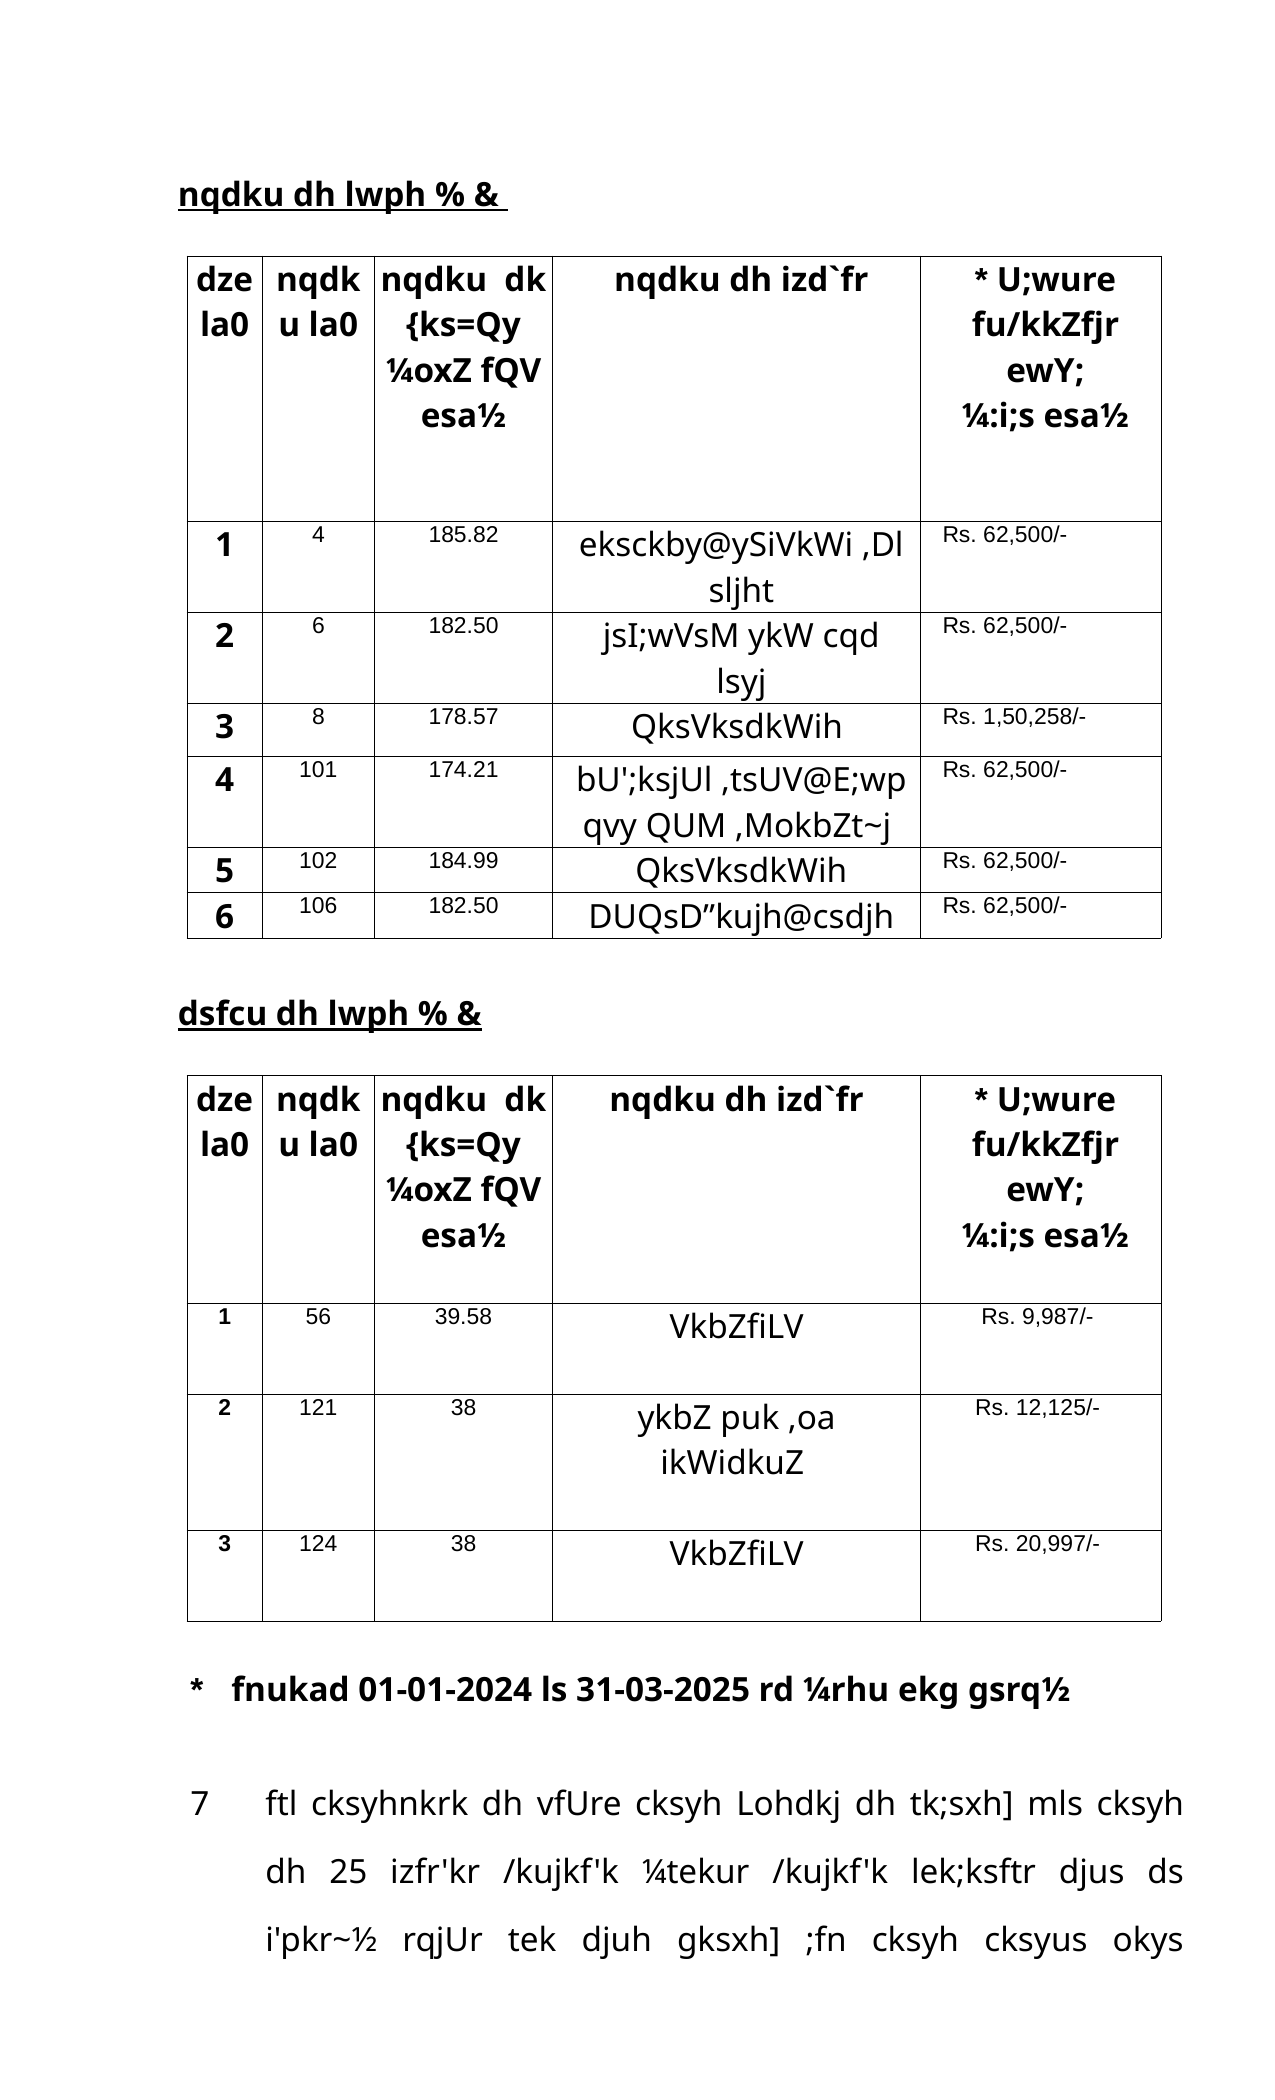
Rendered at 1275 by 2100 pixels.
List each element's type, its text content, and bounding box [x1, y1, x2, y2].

table_header dze la0 [188, 1076, 262, 1302]
table_cell Rs. 62,500/- [921, 893, 1161, 938]
table_cell 6 [263, 613, 374, 703]
table_cell 5 [188, 848, 262, 892]
table_cell Rs. 62,500/- [921, 848, 1161, 892]
table_cell 39.58 [375, 1304, 552, 1393]
table_cell 121 [263, 1395, 374, 1530]
table_cell 185.82 [375, 522, 552, 612]
table_cell DUQsD”kujh@csdjh [553, 893, 920, 938]
table_cell 178.57 [375, 704, 552, 756]
table_cell 174.21 [375, 757, 552, 847]
table_header * U;wure fu/kkZfjr ewY; ¼:i;s esa½ [921, 257, 1161, 521]
table_header nqdku dh izd`fr [553, 1076, 920, 1302]
table_cell 56 [263, 1304, 374, 1393]
table_cell VkbZfiLV [553, 1531, 920, 1621]
table_cell 1 [188, 522, 262, 612]
table_cell Rs. 62,500/- [921, 757, 1161, 847]
table_header nqdku la0 [263, 1076, 374, 1302]
text 7 ftl cksyhnkrk dh vfUre cksyh Lohdkj dh tk;sxh] mls cksyh dh 25 izfr'kr /kujkf'k ¼tekur /kujkf'k lek;ksftr djus ds i'pkr~½ rqjUr tek djuh gksxh] ;fn cksyh cksyus okys [190, 1780, 1185, 1961]
table_cell 1 [188, 1304, 262, 1393]
table_cell eksckby@ySiVkWi ,Dlsljht [553, 522, 920, 612]
table_cell 38 [375, 1531, 552, 1621]
table_cell 4 [263, 522, 374, 612]
table_cell 2 [188, 1395, 262, 1530]
table_cell Rs. 62,500/- [921, 522, 1161, 612]
table_cell 6 [188, 893, 262, 938]
table_header nqdku dk {ks=Qy ¼oxZ fQV esa½ [375, 1076, 552, 1302]
table_cell 102 [263, 848, 374, 892]
table_header nqdku dk {ks=Qy ¼oxZ fQV esa½ [375, 257, 552, 521]
table_cell 182.50 [375, 613, 552, 703]
table_cell Rs. 20,997/- [921, 1531, 1161, 1621]
table_header nqdku la0 [263, 257, 374, 521]
table_cell 184.99 [375, 848, 552, 892]
table_cell 124 [263, 1531, 374, 1621]
table_cell Rs. 9,987/- [921, 1304, 1161, 1393]
table_cell 3 [188, 704, 262, 756]
table_header * U;wure fu/kkZfjr ewY; ¼:i;s esa½ [921, 1076, 1161, 1302]
table_cell ykbZ puk ,oa ikWidkuZ [553, 1395, 920, 1530]
table_cell 8 [263, 704, 374, 756]
table_cell 106 [263, 893, 374, 938]
table_cell Rs. 12,125/- [921, 1395, 1161, 1530]
table_cell jsI;wVsM ykW cqd lsyj [553, 613, 920, 703]
table_cell 182.50 [375, 893, 552, 938]
table_cell 3 [188, 1531, 262, 1621]
table_cell 2 [188, 613, 262, 703]
text * fnukad 01-01-2024 ls 31-03-2025 rd ¼rhu ekg gsrq½ [190, 1666, 1185, 1712]
text nqdku dh lwph % & [178, 170, 1185, 216]
table_cell Rs. 62,500/- [921, 613, 1161, 703]
table_cell Rs. 1,50,258/- [921, 704, 1161, 756]
table_cell VkbZfiLV [553, 1304, 920, 1393]
table_cell bU';ksjUl ,tsUV@E;wpqvy QUM ,MokbZt~j [553, 757, 920, 847]
table_cell 38 [375, 1395, 552, 1530]
table_cell 101 [263, 757, 374, 847]
table_header dze la0 [188, 257, 262, 521]
table_header nqdku dh izd`fr [553, 257, 920, 521]
text dsfcu dh lwph % & [178, 990, 1185, 1036]
table_cell QksVksdkWih [553, 704, 920, 756]
table_cell QksVksdkWih [553, 848, 920, 892]
table_cell 4 [188, 757, 262, 847]
